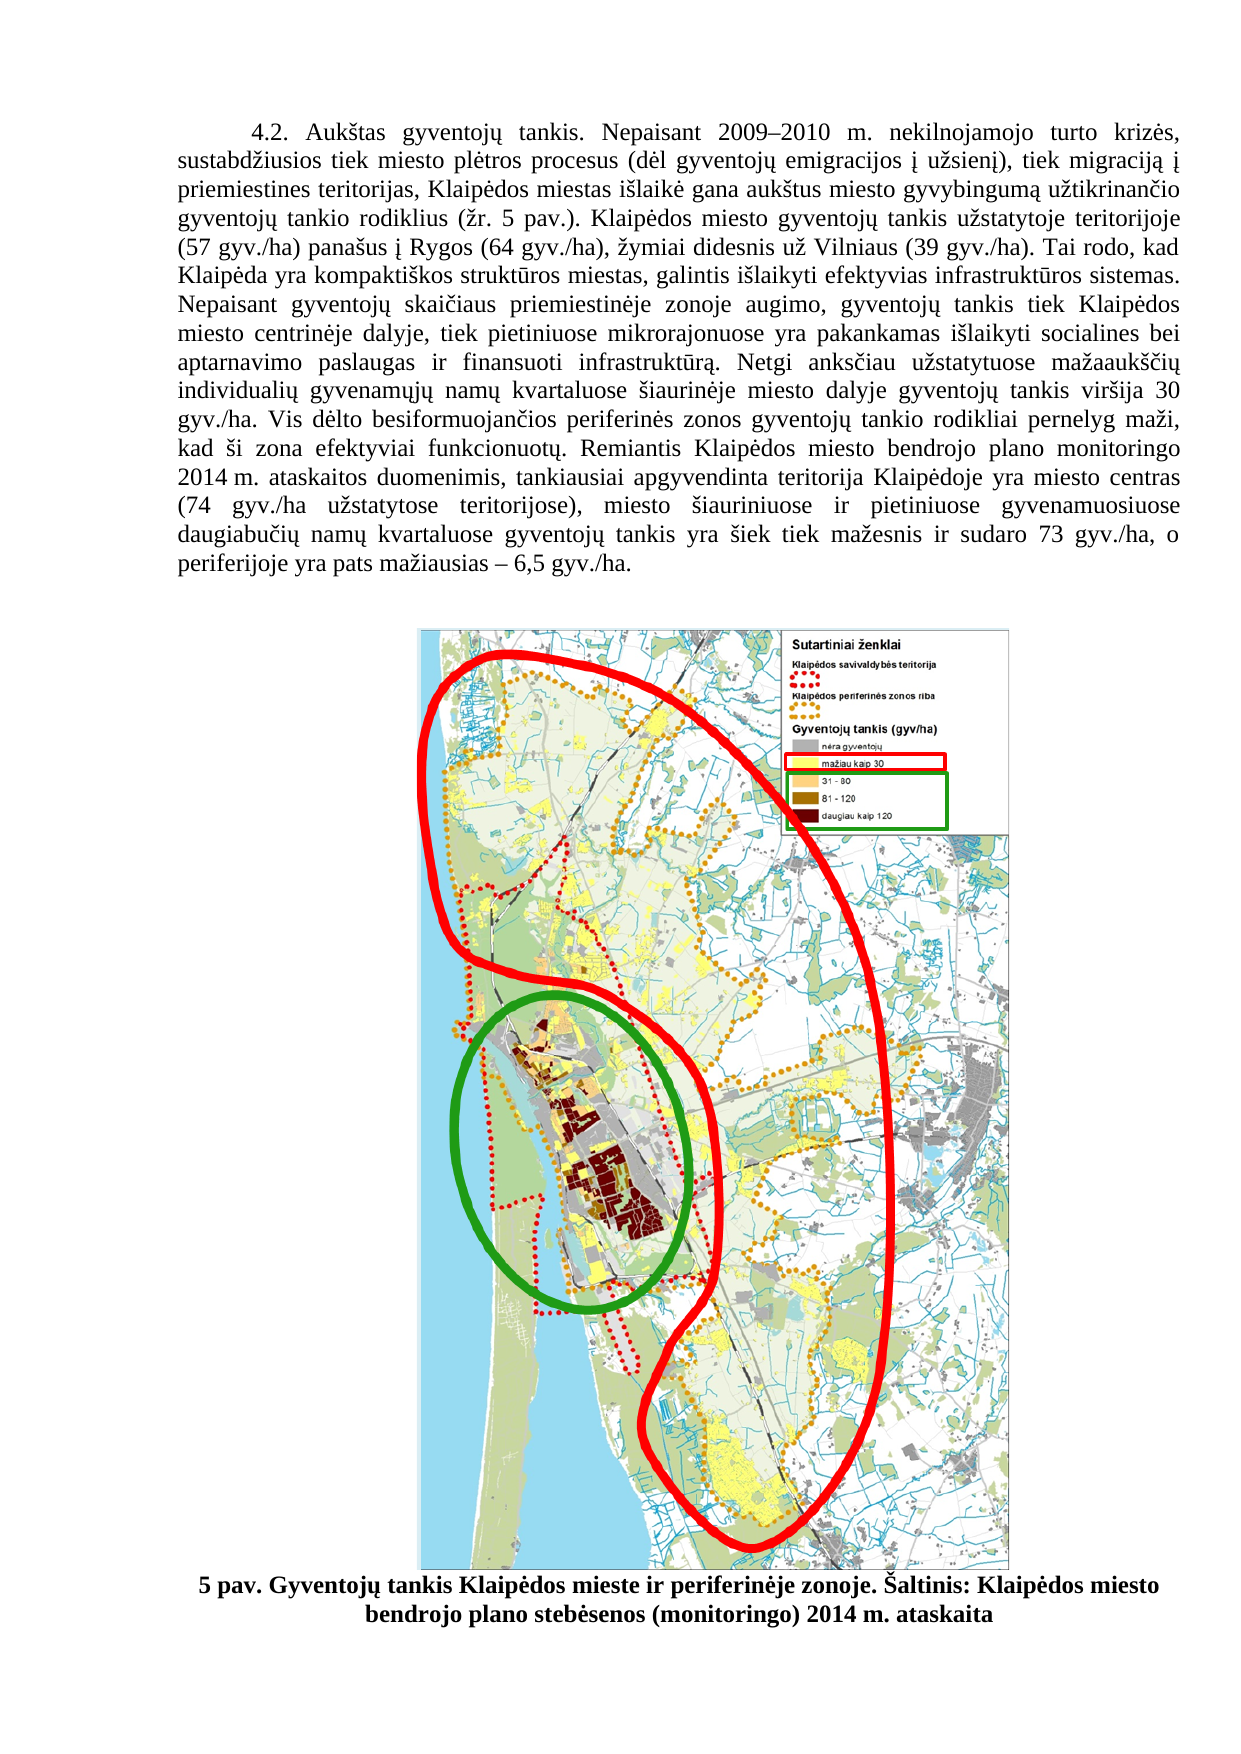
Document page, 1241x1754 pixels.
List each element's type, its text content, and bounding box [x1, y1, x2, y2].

text 5 pav. Gyventojų tankis Klaipėdos mieste ir periferinėje zonoje. Šaltinis: Klaipėdos miesto bendrojo plano stebėsenos (monitoringo) 2014 m. ataskaita [177, 1570, 1181, 1627]
text 4.2. Aukštas gyventojų tankis. Nepaisant 2009–2010 m. nekilnojamojo turto krizės, sustabdžiusios tiek miesto plėtros procesus (dėl gyventojų emigracijos į užsienį), tiek migraciją į priemiestines teritorijas, Klaipėdos miestas išlaikė gana aukštus miesto gyvybingumą užtikrinančio gyventojų tankio rodiklius (žr. 5 pav.). Klaipėdos miesto gyventojų tankis užstatytoje teritorijoje (57 gyv./ha) panašus į Rygos (64 gyv./ha), žymiai didesnis už Vilniaus (39 gyv./ha). Tai rodo, kad Klaipėda yra kompaktiškos struktūros miestas, galintis išlaikyti efektyvias infrastruktūros sistemas. Nepaisant gyventojų skaičiaus priemiestinėje zonoje augimo, gyventojų tankis tiek Klaipėdos miesto centrinėje dalyje, tiek pietiniuose mikrorajonuose yra pakankamas išlaikyti socialines bei aptarnavimo paslaugas ir finansuoti infrastruktūrą. Netgi anksčiau užstatytuose mažaaukščių individualių gyvenamųjų namų kvartaluose šiaurinėje miesto dalyje gyventojų tankis viršija 30 gyv./ha. Vis dėlto besiformuojančios periferinės zonos gyventojų tankio rodikliai pernelyg maži, kad ši zona efektyviai funkcionuotų. Remiantis Klaipėdos miesto bendrojo plano monitoringo 2014 m. ataskaitos duomenimis, tankiausiai apgyvendinta teritorija Klaipėdoje yra miesto centras (74 gyv./ha užstatytose teritorijose), miesto šiauriniuose ir pietiniuose gyvenamuosiuose daugiabučių namų kvartaluose gyventojų tankis yra šiek tiek mažesnis ir sudaro 73 gyv./ha, o periferijoje yra pats mažiausias – 6,5 gyv./ha. [177, 117, 1181, 577]
